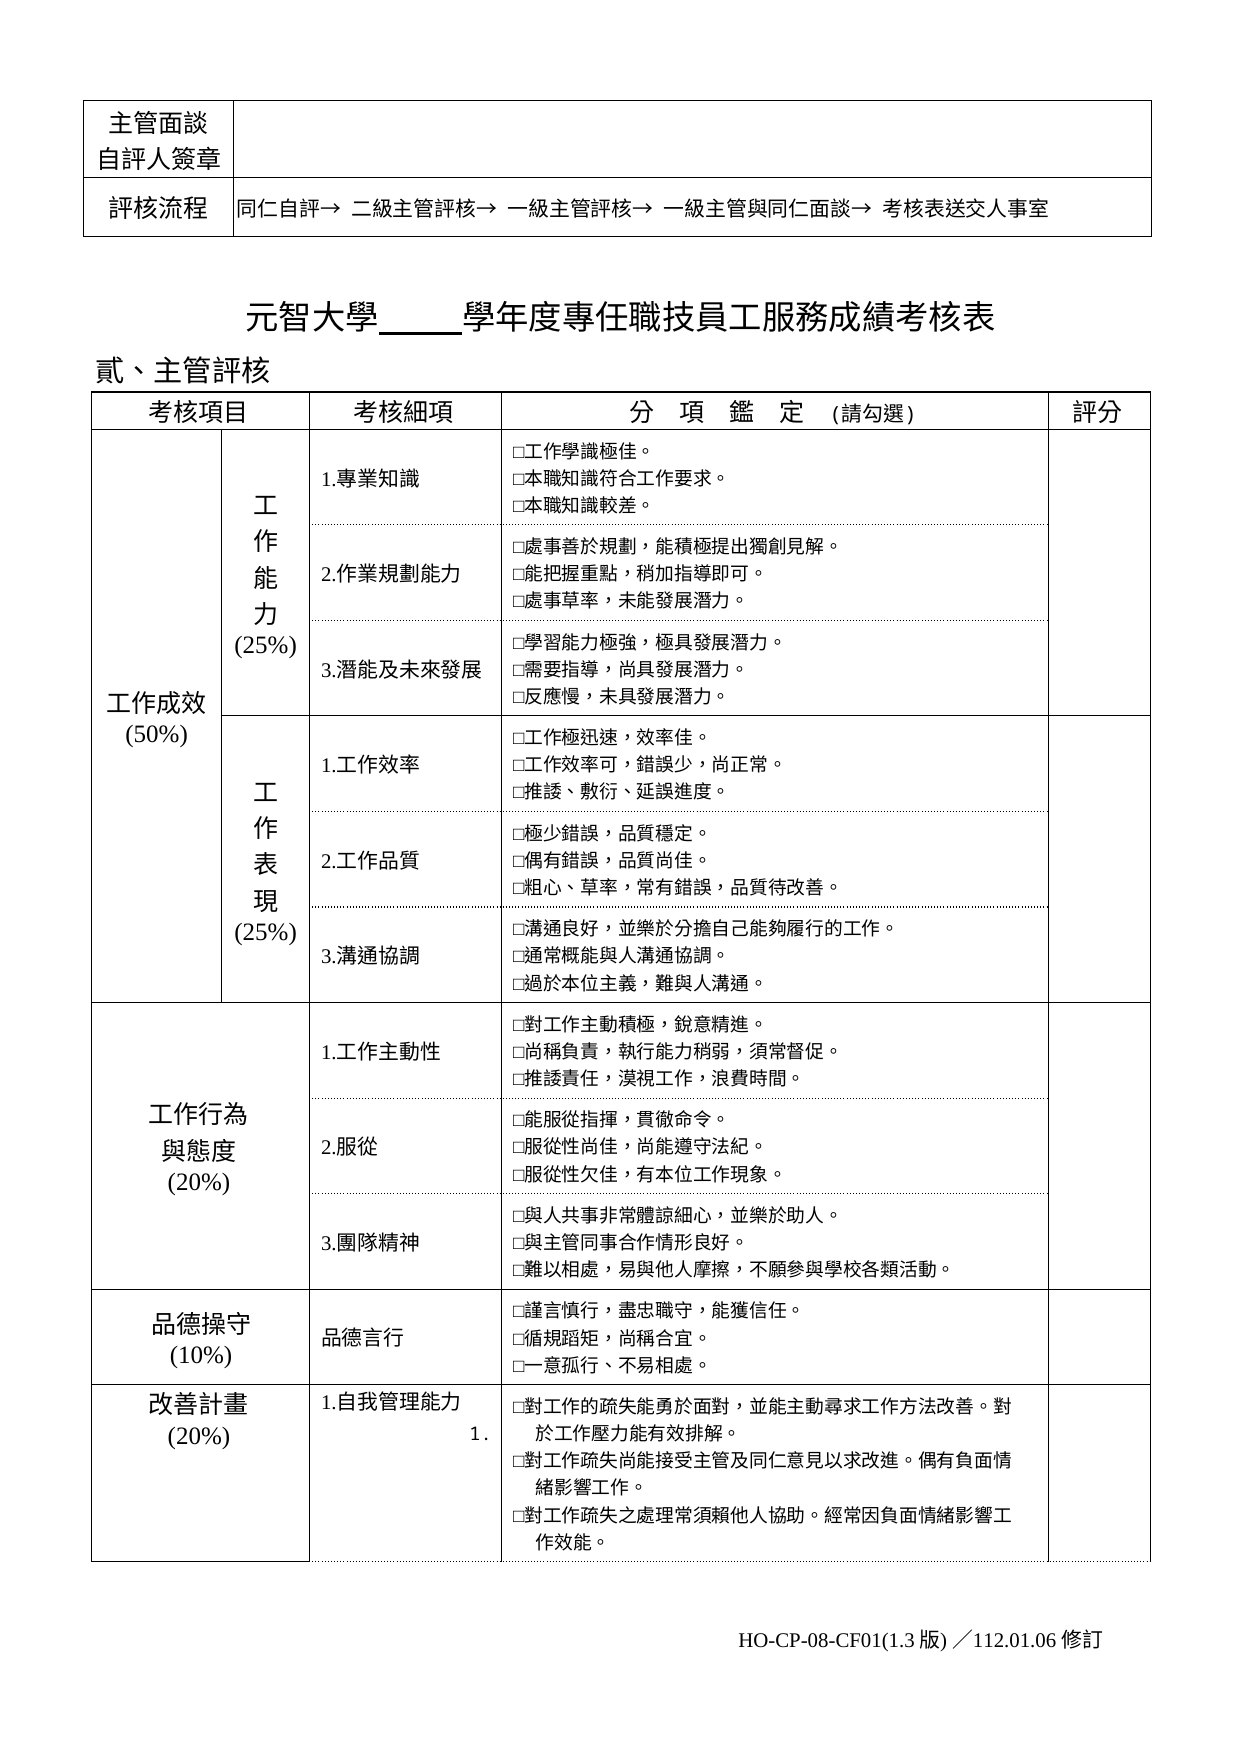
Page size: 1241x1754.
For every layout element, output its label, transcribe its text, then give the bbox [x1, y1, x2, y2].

table_cell □謹言慎行，盡忠職守，能獲信任。 □循規蹈矩，尚稱合宜。 □一意孤行、不易相處。 [502, 1290, 1048, 1384]
table_cell 品德言行 [310, 1290, 501, 1384]
table_cell [1049, 716, 1150, 1002]
table_header 考核細項 [310, 393, 501, 429]
table_cell 主管面談 自評人簽章 [84, 101, 233, 177]
table_cell □與人共事非常體諒細心，並樂於助人。 □與主管同事合作情形良好。 □難以相處，易與他人摩擦，不願參與學校各類活動。 [502, 1193, 1048, 1288]
table_cell 工作行為 與態度 (20%) [92, 1003, 309, 1288]
table_cell 1.專業知識 [310, 430, 501, 524]
table_cell □處事善於規劃，能積極提出獨創見解。 □能把握重點，稍加指導即可。 □處事草率，未能發展潛力。 [502, 524, 1048, 620]
table_cell 2.作業規劃能力 [310, 524, 501, 620]
table_header 評分 [1049, 393, 1150, 429]
table_header 考核項目 [92, 393, 309, 429]
table_cell [1049, 1290, 1150, 1384]
table_cell 1.自我管理能力 [310, 1385, 501, 1561]
table_cell [234, 101, 1151, 177]
table_cell 品德操守 (10%) [92, 1290, 309, 1384]
table_cell [1049, 1003, 1150, 1288]
table_cell [1049, 430, 1150, 715]
table_cell □對工作主動積極，銳意精進。 □尚稱負責，執行能力稍弱，須常督促。 □推諉責任，漠視工作，浪費時間。 [502, 1003, 1048, 1097]
table_cell 2.工作品質 [310, 811, 501, 906]
table_cell □極少錯誤，品質穩定。 □偶有錯誤，品質尚佳。 □粗心、草率，常有錯誤，品質待改善。 [502, 811, 1048, 906]
text 貳、主管評核 [95, 339, 1122, 391]
text 元智大學 學年度專任職技員工服務成績考核表 [118, 291, 1122, 339]
table_cell 1.工作效率 [310, 716, 501, 811]
table_cell □工作學識極佳。 □本職知識符合工作要求。 □本職知識較差。 [502, 430, 1048, 524]
table_cell 3.潛能及未來發展 [310, 620, 501, 715]
table_cell 3.團隊精神 [310, 1193, 501, 1288]
table_cell 工 作 表 現 (25%) [222, 716, 309, 1002]
table_header 分 項 鑑 定 (請勾選) [502, 393, 1048, 429]
table_cell 2.服從 [310, 1098, 501, 1193]
table_cell □能服從指揮，貫徹命令。 □服從性尚佳，尚能遵守法紀。 □服從性欠佳，有本位工作現象。 [502, 1098, 1048, 1193]
table_cell 評核流程 [84, 178, 233, 236]
table_cell 3.溝通協調 [310, 906, 501, 1002]
table_cell □溝通良好，並樂於分擔自己能夠履行的工作。 □通常概能與人溝通協調。 □過於本位主義，難與人溝通。 [502, 906, 1048, 1002]
table_cell □對工作的疏失能勇於面對，並能主動尋求工作方法改善。對 於工作壓力能有效排解。 □對工作疏失尚能接受主管及同仁意見以求改進。偶有負面情 緒影響工作。 □對工作疏失之處理常須賴他人協助。經常因負面情緒影響工 作效能。 [502, 1385, 1048, 1561]
table_cell 工作成效 (50%) [92, 430, 221, 1002]
table_cell 工 作 能 力 (25%) [222, 430, 309, 715]
table_cell □工作極迅速，效率佳。 □工作效率可，錯誤少，尚正常。 □推諉、敷衍、延誤進度。 [502, 716, 1048, 811]
table_cell 改善計畫 (20%) [92, 1385, 309, 1561]
table_cell 1.工作主動性 [310, 1003, 501, 1097]
table_cell [1049, 1385, 1150, 1561]
table_cell □學習能力極強，極具發展潛力。 □需要指導，尚具發展潛力。 □反應慢，未具發展潛力。 [502, 620, 1048, 715]
table_cell 同仁自評→ 二級主管評核→ 一級主管評核→ 一級主管與同仁面談→ 考核表送交人事室 [234, 178, 1151, 236]
